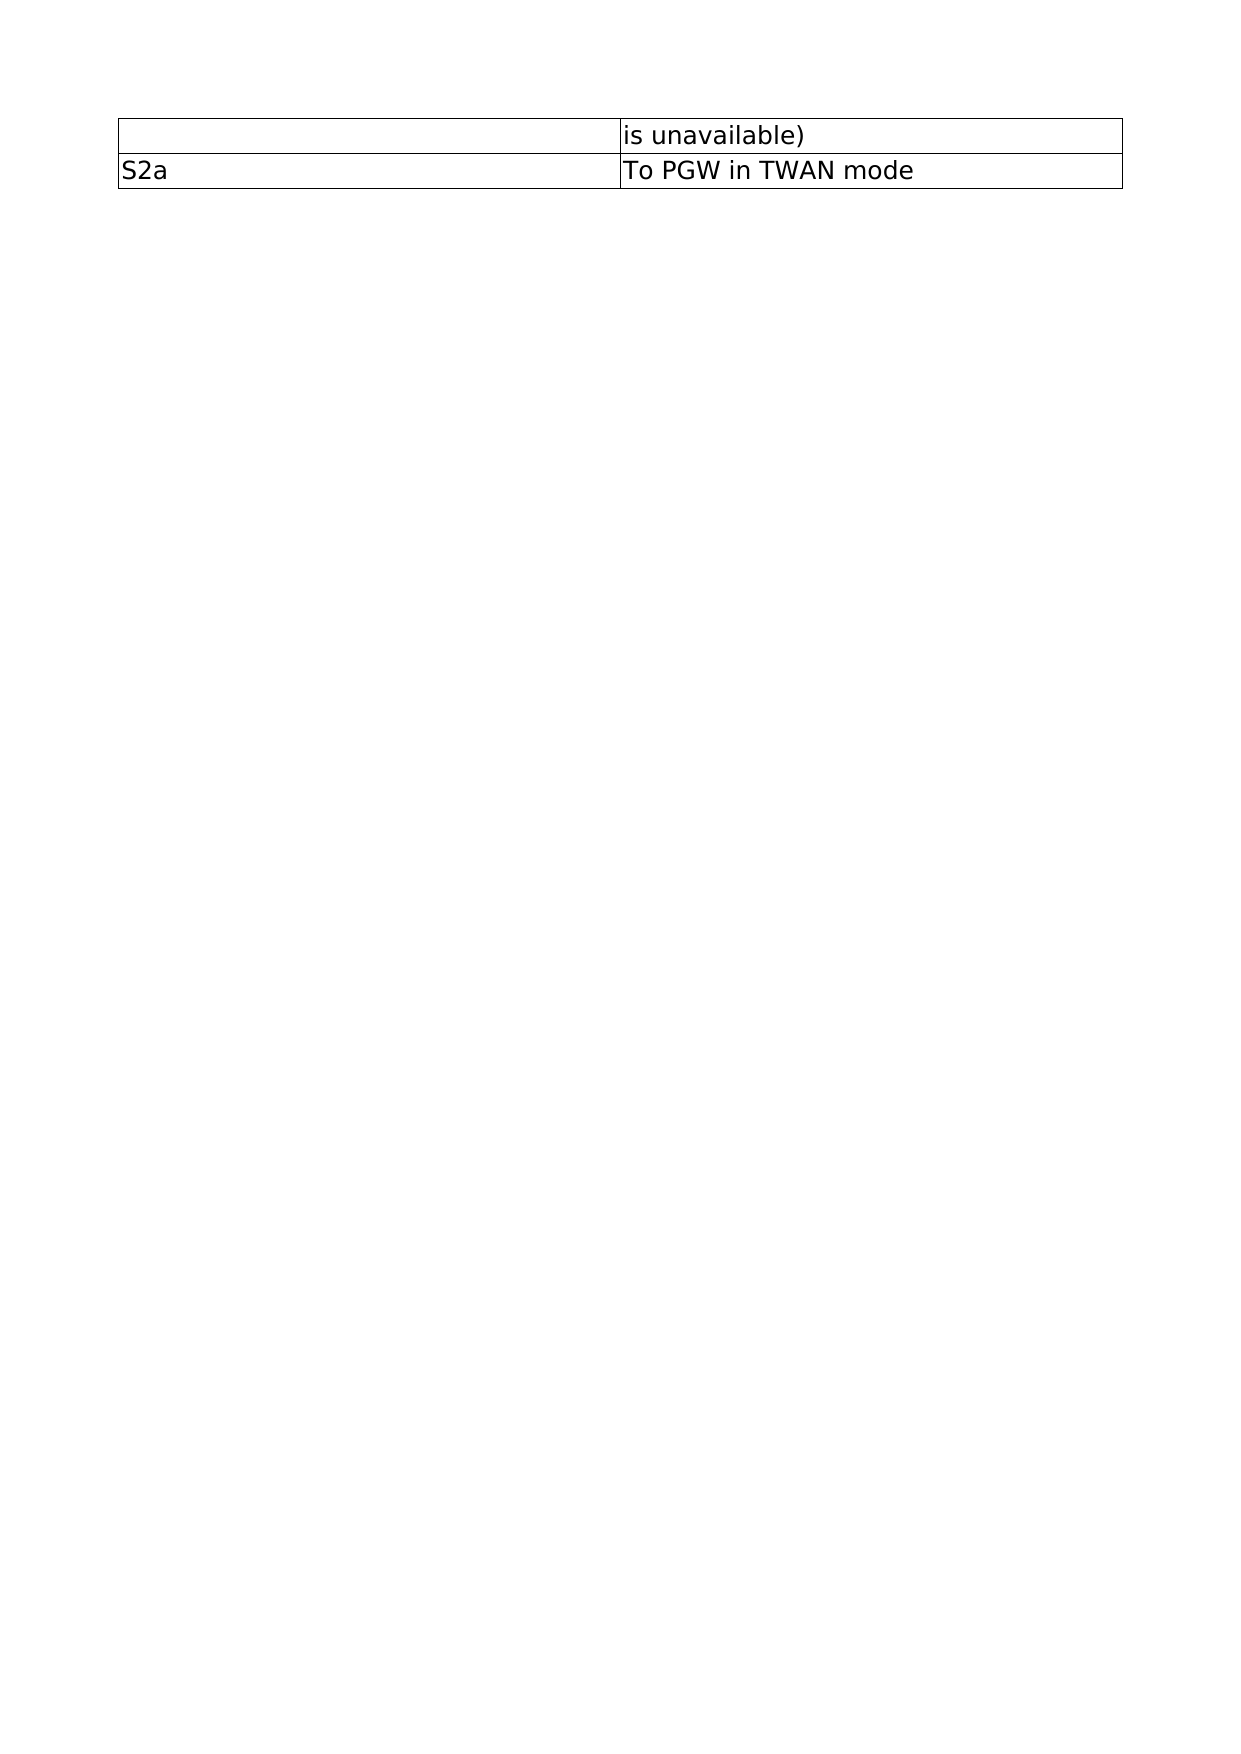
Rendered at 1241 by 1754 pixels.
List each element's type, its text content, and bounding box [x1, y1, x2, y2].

table_cell is unavailable) [621, 119, 1122, 153]
table_cell To PGW in TWAN mode [621, 154, 1122, 188]
table_cell S2a [119, 154, 620, 188]
table_cell [119, 119, 620, 153]
